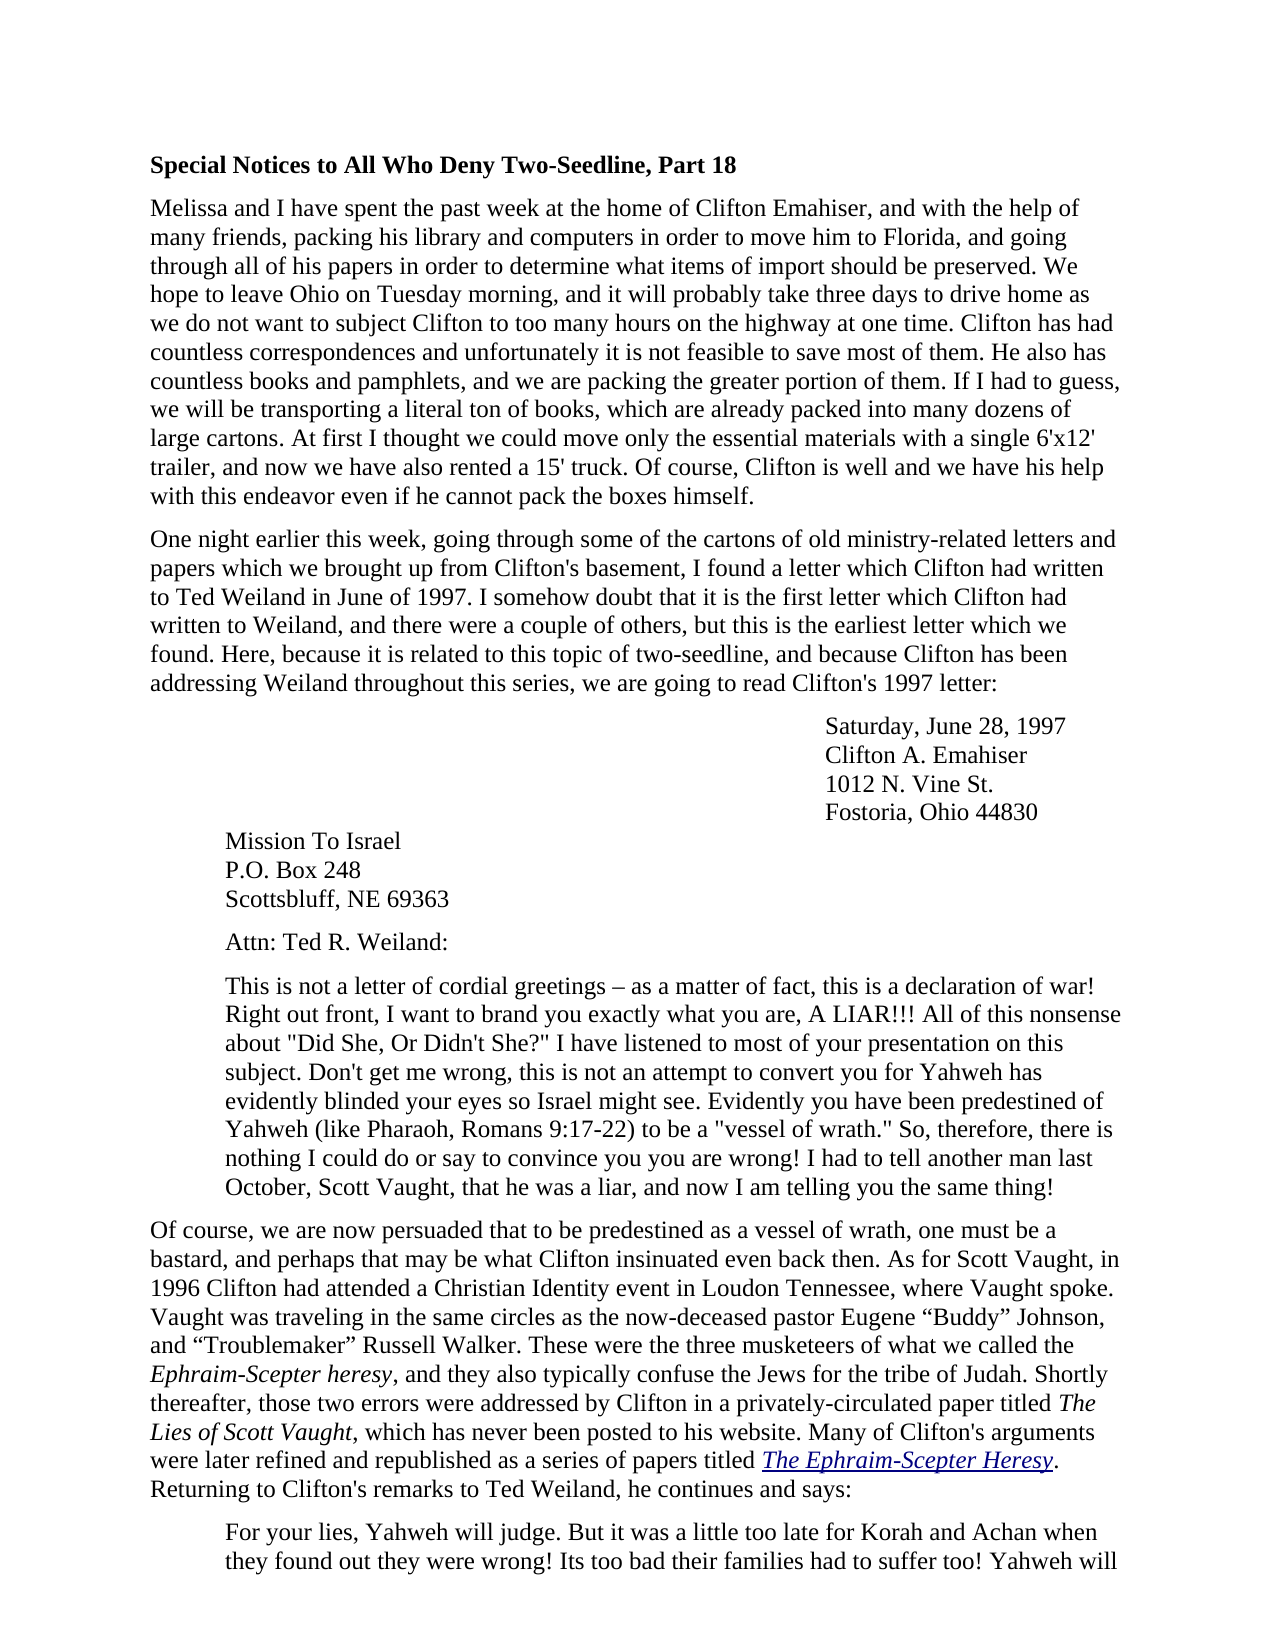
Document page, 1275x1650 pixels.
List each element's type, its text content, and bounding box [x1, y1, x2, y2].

text 1012 N. Vine St. [825, 769, 1125, 797]
text Fostoria, Ohio 44830 [825, 797, 1125, 826]
text Attn: Ted R. Weiland: [225, 927, 1125, 956]
text For your lies, Yahweh will judge. But it was a little too late for Korah and Achan when they found out they were wrong! Its too bad their families had to suffer too! Yahweh will [225, 1517, 1125, 1575]
text Of course, we are now persuaded that to be predestined as a vessel of wrath, one must be a bastard, and perhaps that may be what Clifton insinuated even back then. As for Scott Vaught, in 1996 Clifton had attended a Christian Identity event in Loudon Tennessee, where Vaught spoke. Vaught was traveling in the same circles as the now-deceased pastor Eugene “Buddy” Johnson, and “Troublemaker” Russell Walker. These were the three musketeers of what we called the Ephraim-Scepter heresy, and they also typically confuse the Jews for the tribe of Judah. Shortly thereafter, those two errors were addressed by Clifton in a privately-circulated paper titled The Lies of Scott Vaught, which has never been posted to his website. Many of Clifton's arguments were later refined and republished as a series of papers titled The Ephraim-Scepter Heresy. Returning to Clifton's remarks to Ted Weiland, he continues and says: [150, 1215, 1125, 1503]
text Special Notices to All Who Deny Two-Seedline, Part 18 [150, 150, 1125, 179]
text Clifton A. Emahiser [825, 740, 1125, 769]
text Saturday, June 28, 1997 [825, 711, 1125, 740]
text One night earlier this week, going through some of the cartons of old ministry-related letters and papers which we brought up from Clifton's basement, I found a letter which Clifton had written to Ted Weiland in June of 1997. I somehow doubt that it is the first letter which Clifton had written to Weiland, and there were a couple of others, but this is the earliest letter which we found. Here, because it is related to this topic of two-seedline, and because Clifton has been addressing Weiland throughout this series, we are going to read Clifton's 1997 letter: [150, 524, 1125, 697]
text Scottsbluff, NE 69363 [225, 884, 1125, 912]
text P.O. Box 248 [225, 855, 1125, 884]
text Mission To Israel [225, 826, 1125, 855]
text Melissa and I have spent the past week at the home of Clifton Emahiser, and with the help of many friends, packing his library and computers in order to move him to Florida, and going through all of his papers in order to determine what items of import should be preserved. We hope to leave Ohio on Tuesday morning, and it will probably take three days to drive home as we do not want to subject Clifton to too many hours on the highway at one time. Clifton has had countless correspondences and unfortunately it is not feasible to save most of them. He also has countless books and pamphlets, and we are packing the greater portion of them. If I had to guess, we will be transporting a literal ton of books, which are already packed into many dozens of large cartons. At first I thought we could move only the essential materials with a single 6'x12' trailer, and now we have also rented a 15' truck. Of course, Clifton is well and we have his help with this endeavor even if he cannot pack the boxes himself. [150, 193, 1125, 509]
text This is not a letter of cordial greetings – as a matter of fact, this is a declaration of war! Right out front, I want to brand you exactly what you are, A LIAR!!! All of this nonsense about "Did She, Or Didn't She?" I have listened to most of your presentation on this subject. Don't get me wrong, this is not an attempt to convert you for Yahweh has evidently blinded your eyes so Israel might see. Evidently you have been predestined of Yahweh (like Pharaoh, Romans 9:17-22) to be a "vessel of wrath." So, therefore, there is nothing I could do or say to convince you you are wrong! I had to tell another man last October, Scott Vaught, that he was a liar, and now I am telling you the same thing! [225, 971, 1125, 1201]
